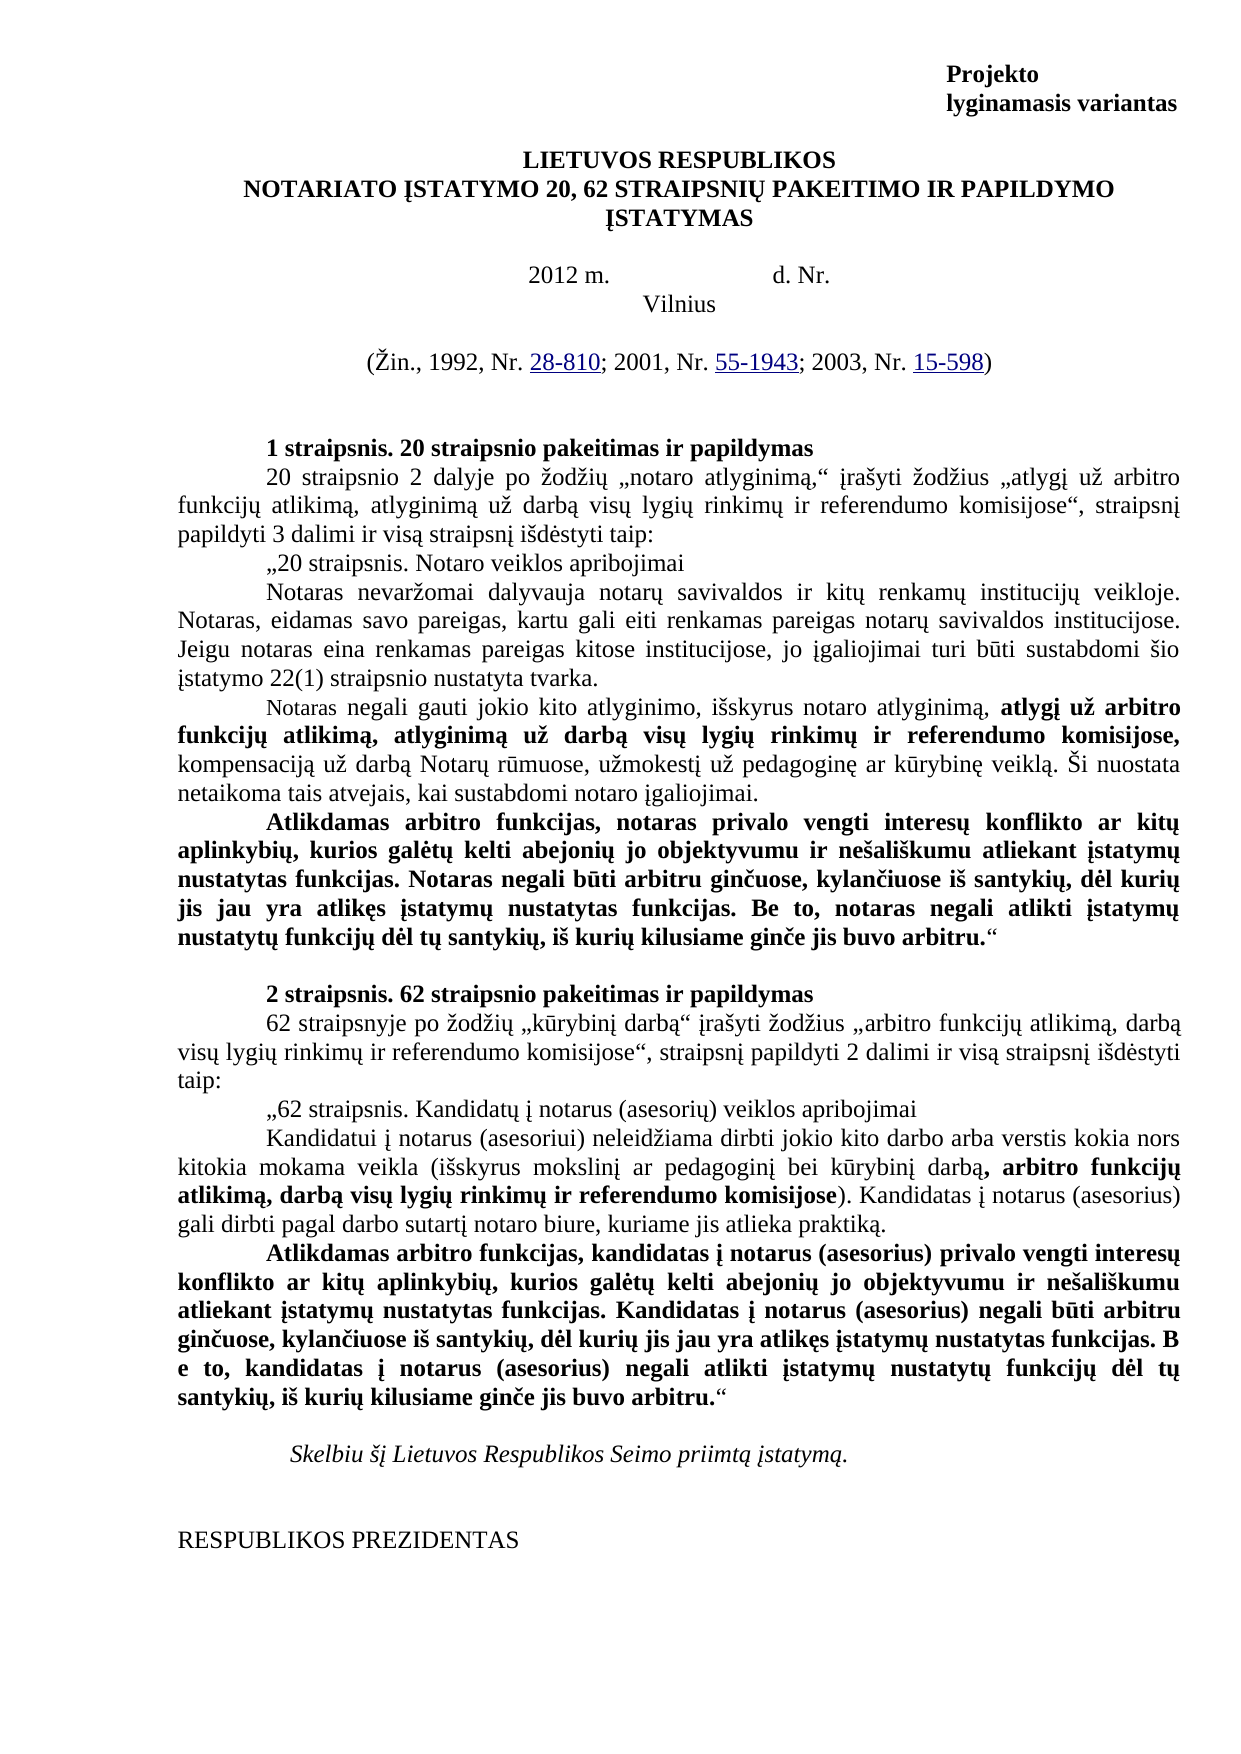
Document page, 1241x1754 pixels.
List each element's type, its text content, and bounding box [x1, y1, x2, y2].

text Skelbiu šį Lietuvos Respublikos Seimo priimtą įstatymą. [177, 1439, 1181, 1468]
text Notaras negali gauti jokio kito atlyginimo, išskyrus notaro atlyginimą, atlygį už arbitro funkcijų atlikimą, atlyginimą už darbą visų lygių rinkimų ir referendumo komisijose, kompensaciją už darbą Notarų rūmuose, užmokestį už pedagoginę ar kūrybinę veiklą. Ši nuostata netaikoma tais atvejais, kai sustabdomi notaro įgaliojimai. [177, 692, 1181, 807]
text (Žin., 1992, Nr. 28-810; 2001, Nr. 55-1943; 2003, Nr. 15-598) [177, 347, 1181, 375]
text „20 straipsnis. Notaro veiklos apribojimai [177, 548, 1181, 577]
text ĮSTATYMAS [177, 203, 1181, 232]
text RESPUBLIKOS PREZIDENTAS [177, 1526, 1181, 1554]
text Projekto [177, 59, 1181, 88]
text 2 straipsnis. 62 straipsnio pakeitimas ir papildymas [177, 979, 1181, 1008]
text LIETUVOS RESPUBLIKOS [177, 145, 1181, 174]
text NOTARIATO ĮSTATYMO 20, 62 STRAIPSNIŲ PAKEITIMO IR PAPILDYMO [177, 174, 1181, 203]
text Atlikdamas arbitro funkcijas, kandidatas į notarus (asesorius) privalo vengti interesų konflikto ar kitų aplinkybių, kurios galėtų kelti abejonių jo objektyvumu ir nešališkumu atliekant įstatymų nustatytas funkcijas. Kandidatas į notarus (asesorius) negali būti arbitru ginčuose, kylančiuose iš santykių, dėl kurių jis jau yra atlikęs įstatymų nustatytas funkcijas. B e to, kandidatas į notarus (asesorius) negali atlikti įstatymų nustatytų funkcijų dėl tų santykių, iš kurių kilusiame ginče jis buvo arbitru.“ [177, 1238, 1181, 1411]
text 1 straipsnis. 20 straipsnio pakeitimas ir papildymas [177, 433, 1181, 462]
text 62 straipsnyje po žodžių „kūrybinį darbą“ įrašyti žodžius „arbitro funkcijų atlikimą, darbą visų lygių rinkimų ir referendumo komisijose“, straipsnį papildyti 2 dalimi ir visą straipsnį išdėstyti taip: [177, 1008, 1181, 1094]
text „62 straipsnis. Kandidatų į notarus (asesorių) veiklos apribojimai [177, 1094, 1181, 1123]
text 20 straipsnio 2 dalyje po žodžių „notaro atlyginimą,“ įrašyti žodžius „atlygį už arbitro funkcijų atlikimą, atlyginimą už darbą visų lygių rinkimų ir referendumo komisijose“, straipsnį papildyti 3 dalimi ir visą straipsnį išdėstyti taip: [177, 462, 1181, 548]
text Vilnius [177, 289, 1181, 318]
text Atlikdamas arbitro funkcijas, notaras privalo vengti interesų konflikto ar kitų aplinkybių, kurios galėtų kelti abejonių jo objektyvumu ir nešališkumu atliekant įstatymų nustatytas funkcijas. Notaras negali būti arbitru ginčuose, kylančiuose iš santykių, dėl kurių jis jau yra atlikęs įstatymų nustatytas funkcijas. Be to, notaras negali atlikti įstatymų nustatytų funkcijų dėl tų santykių, iš kurių kilusiame ginče jis buvo arbitru.“ [177, 807, 1181, 951]
text Notaras nevaržomai dalyvauja notarų savivaldos ir kitų renkamų institucijų veikloje. Notaras, eidamas savo pareigas, kartu gali eiti renkamas pareigas notarų savivaldos institucijose. Jeigu notaras eina renkamas pareigas kitose institucijose, jo įgaliojimai turi būti sustabdomi šio įstatymo 22(1) straipsnio nustatyta tvarka. [177, 577, 1181, 692]
text Kandidatui į notarus (asesoriui) neleidžiama dirbti jokio kito darbo arba verstis kokia nors kitokia mokama veikla (išskyrus mokslinį ar pedagoginį bei kūrybinį darbą, arbitro funkcijų atlikimą, darbą visų lygių rinkimų ir referendumo komisijose). Kandidatas į notarus (asesorius) gali dirbti pagal darbo sutartį notaro biure, kuriame jis atlieka praktiką. [177, 1123, 1181, 1238]
text lyginamasis variantas [177, 88, 1181, 117]
text 2012 m. d. Nr. [177, 260, 1181, 289]
